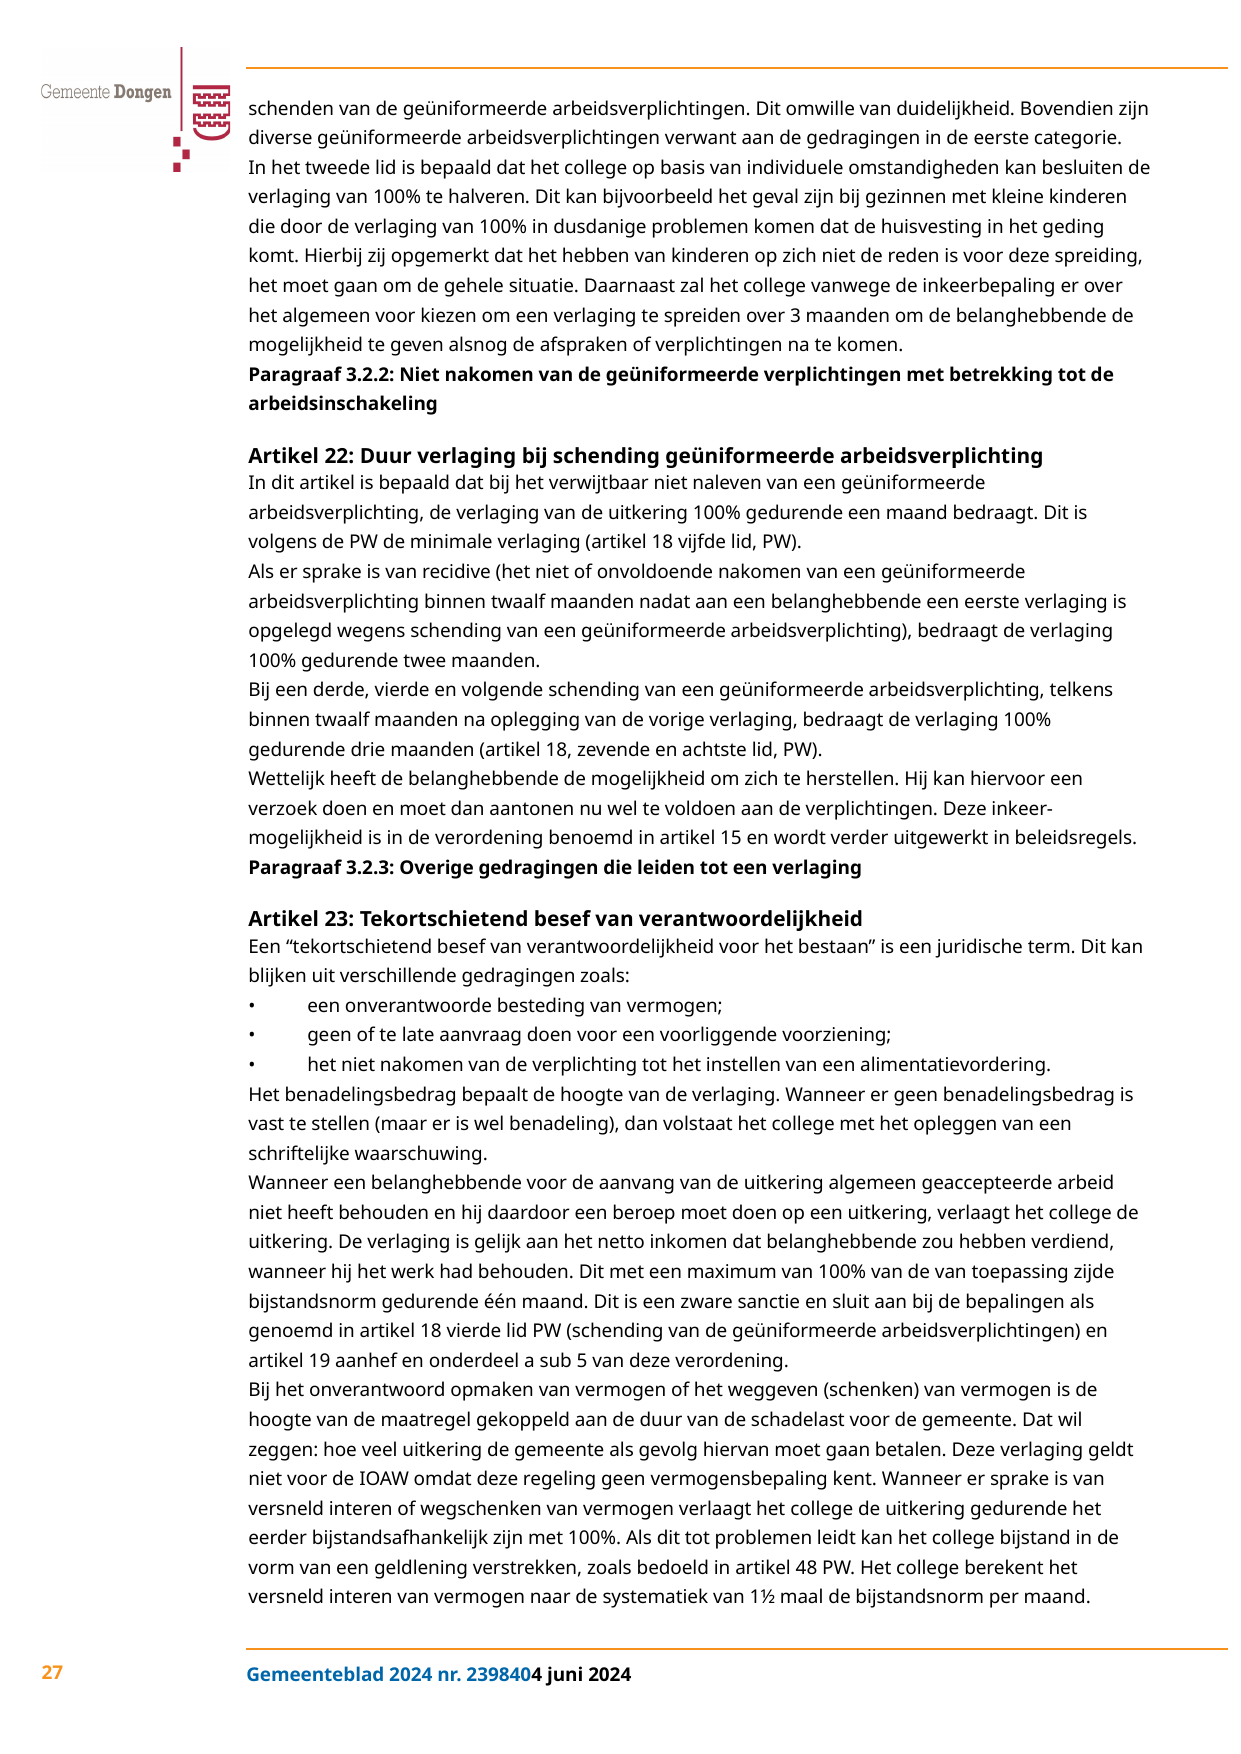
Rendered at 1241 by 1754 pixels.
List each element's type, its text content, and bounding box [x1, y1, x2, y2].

text versneld interen of wegschenken van vermogen verlaagt het college de uitkering gedurende het eerder bijstandsafhankelijk zijn met 100%. Als dit tot problemen leidt kan het college bijstand in de vorm van een geldlening verstrekken, zoals bedoeld in artikel 48 PW. Het college berekent het versneld interen van vermogen naar de systematiek van 1½ maal de bijstandsnorm per maand. [248, 1495, 1152, 1609]
text Paragraaf 3.2.3: Overige gedragingen die leiden tot een verlaging [248, 854, 1152, 880]
text Artikel 22: Duur verlaging bij schending geüniformeerde arbeidsverplichting [248, 441, 1152, 469]
text Paragraaf 3.2.2: Niet nakomen van de geüniformeerde verplichtingen met betrekking tot de arbeidsinschakeling [248, 361, 1152, 416]
text Wanneer een belanghebbende voor de aanvang van de uitkering algemeen geaccepteerde arbeid niet heeft behouden en hij daardoor een beroep moet doen op een uitkering, verlaagt het college de uitkering. De verlaging is gelijk aan het netto inkomen dat belanghebbende zou hebben verdiend, wanneer hij het werk had behouden. Dit met een maximum van 100% van de van toepassing zijde bijstandsnorm gedurende één maand. Dit is een zware sanctie en sluit aan bij de bepalingen als genoemd in artikel 18 vierde lid PW (schending van de geüniformeerde arbeidsverplichtingen) en artikel 19 aanhef en onderdeel a sub 5 van deze verordening. [248, 1169, 1152, 1373]
text In het tweede lid is bepaald dat het college op basis van individuele omstandigheden kan besluiten de verlaging van 100% te halveren. Dit kan bijvoorbeeld het geval zijn bij gezinnen met kleine kinderen die door de verlaging van 100% in dusdanige problemen komen dat de huisvesting in het geding komt. Hierbij zij opgemerkt dat het hebben van kinderen op zich niet de reden is voor deze spreiding, het moet gaan om de gehele situatie. Daarnaast zal het college vanwege de inkeerbepaling er over het algemeen voor kiezen om een verlaging te spreiden over 3 maanden om de belanghebbende de mogelijkheid te geven alsnog de afspraken of verplichtingen na te komen. [248, 154, 1152, 357]
text In dit artikel is bepaald dat bij het verwijtbaar niet naleven van een geüniformeerde arbeidsverplichting, de verlaging van de uitkering 100% gedurende een maand bedraagt. Dit is volgens de PW de minimale verlaging (artikel 18 vijfde lid, PW). [248, 469, 1152, 554]
text Bij een derde, vierde en volgende schending van een geüniformeerde arbeidsverplichting, telkens binnen twaalf maanden na oplegging van de vorige verlaging, bedraagt de verlaging 100% gedurende drie maanden (artikel 18, zevende en achtste lid, PW). [248, 677, 1152, 761]
text Het benadelingsbedrag bepaalt de hoogte van de verlaging. Wanneer er geen benadelingsbedrag is vast te stellen (maar er is wel benadeling), dan volstaat het college met het opleggen van een schriftelijke waarschuwing. [248, 1081, 1152, 1166]
text Bij het onverantwoord opmaken van vermogen of het weggeven (schenken) van vermogen is de hoogte van de maatregel gekoppeld aan de duur van de schadelast voor de gemeente. Dat wil zeggen: hoe veel uitkering de gemeente als gevolg hiervan moet gaan betalen. Deze verlaging geldt niet voor de IOAW omdat deze regeling geen vermogensbepaling kent. Wanneer er sprake is van [248, 1377, 1152, 1491]
text Een “tekortschietend besef van verantwoordelijkheid voor het bestaan” is een juridische term. Dit kan blijken uit verschillende gedragingen zoals: [248, 933, 1152, 988]
text Artikel 23: Tekortschietend besef van verantwoordelijkheid [248, 904, 1152, 933]
text Wettelijk heeft de belanghebbende de mogelijkheid om zich te herstellen. Hij kan hiervoor een verzoek doen en moet dan aantonen nu wel te voldoen aan de verplichtingen. Deze inkeer- mogelijkheid is in de verordening benoemd in artikel 15 en wordt verder uitgewerkt in beleidsregels. [248, 765, 1152, 850]
list het niet nakomen van de verplichting tot het instellen van een alimentatievordering. [248, 1051, 1152, 1077]
list geen of te late aanvraag doen voor een voorliggende voorziening; [248, 1022, 1152, 1047]
text Als er sprake is van recidive (het niet of onvoldoende nakomen van een geüniformeerde arbeidsverplichting binnen twaalf maanden nadat aan een belanghebbende een eerste verlaging is opgelegd wegens schending van een geüniformeerde arbeidsverplichting), bedraagt de verlaging 100% gedurende twee maanden. [248, 558, 1152, 673]
list een onverantwoorde besteding van vermogen; [248, 992, 1152, 1018]
picture [41, 47, 231, 172]
text schenden van de geüniformeerde arbeidsverplichtingen. Dit omwille van duidelijkheid. Bovendien zijn diverse geüniformeerde arbeidsverplichtingen verwant aan de gedragingen in de eerste categorie. [248, 95, 1152, 150]
